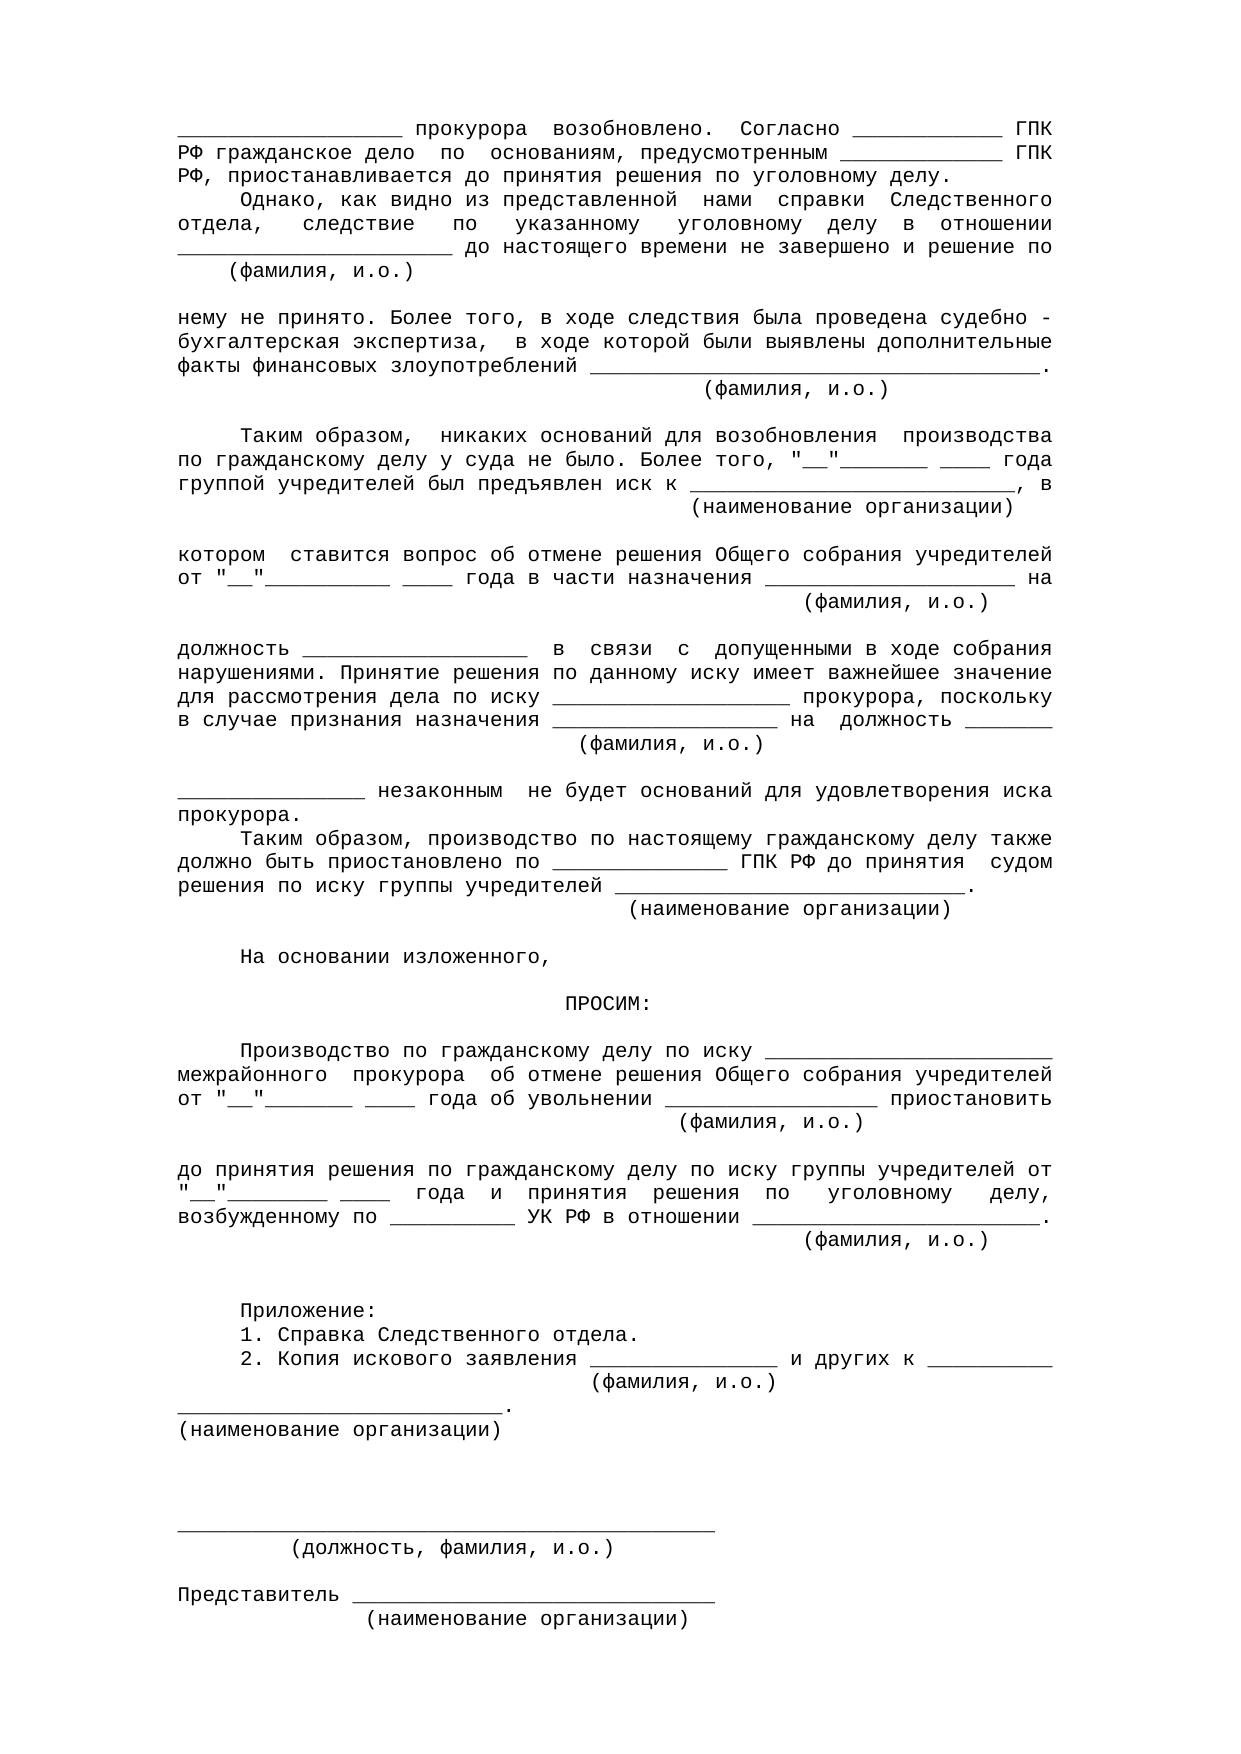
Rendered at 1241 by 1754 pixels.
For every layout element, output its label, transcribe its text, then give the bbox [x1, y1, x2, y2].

text решения по иску группы учредителей ____________________________. [177, 875, 1152, 898]
text межрайонного прокурора об отмене решения Общего собрания учредителей [177, 1064, 1152, 1088]
text (наименование организации) [177, 898, 1152, 922]
text Однако, как видно из представленной нами справки Следственного [177, 189, 1152, 213]
text На основании изложенного, [177, 946, 1152, 969]
text ______________________ до настоящего времени не завершено и решение по [177, 236, 1152, 260]
text факты финансовых злоупотреблений ____________________________________. [177, 354, 1152, 378]
text (фамилия, и.о.) [177, 260, 1152, 284]
text _______________ незаконным не будет оснований для удовлетворения иска [177, 780, 1152, 804]
text РФ, приостанавливается до принятия решения по уголовному делу. [177, 165, 1152, 189]
text (наименование организации) [177, 1608, 1152, 1631]
text для рассмотрения дела по иску ___________________ прокурора, поскольку [177, 686, 1152, 709]
text должно быть приостановлено по ______________ ГПК РФ до принятия судом [177, 851, 1152, 875]
text бухгалтерская экспертиза, в ходе которой были выявлены дополнительные [177, 331, 1152, 354]
text отдела, следствие по указанному уголовному делу в отношении [177, 213, 1152, 236]
text __________________ прокурора возобновлено. Согласно ____________ ГПК [177, 118, 1152, 142]
text __________________________. [177, 1395, 1152, 1419]
text РФ гражданское дело по основаниям, предусмотренным _____________ ГПК [177, 142, 1152, 165]
text Производство по гражданскому делу по иску _______________________ [177, 1040, 1152, 1064]
text в случае признания назначения __________________ на должность _______ [177, 709, 1152, 733]
text Приложение: [177, 1300, 1152, 1324]
text от "__"_______ ____ года об увольнении _________________ приостановить [177, 1088, 1152, 1111]
text (наименование организации) [177, 1419, 1152, 1442]
text ПРОСИМ: [177, 993, 1152, 1017]
text от "__"__________ ____ года в части назначения ____________________ на [177, 567, 1152, 591]
text (фамилия, и.о.) [177, 733, 1152, 757]
text группой учредителей был предъявлен иск к __________________________, в [177, 473, 1152, 496]
text (фамилия, и.о.) [177, 1229, 1152, 1253]
text нарушениями. Принятие решения по данному иску имеет важнейшее значение [177, 662, 1152, 686]
text Таким образом, производство по настоящему гражданскому делу также [177, 827, 1152, 851]
text (должность, фамилия, и.о.) [177, 1537, 1152, 1561]
text должность __________________ в связи с допущенными в ходе собрания [177, 638, 1152, 662]
text (фамилия, и.о.) [177, 591, 1152, 615]
text возбужденному по __________ УК РФ в отношении _______________________. [177, 1206, 1152, 1229]
text Представитель _____________________________ [177, 1584, 1152, 1608]
text котором ставится вопрос об отмене решения Общего собрания учредителей [177, 544, 1152, 567]
text по гражданскому делу у суда не было. Более того, "__"_______ ____ года [177, 449, 1152, 473]
text ___________________________________________ [177, 1513, 1152, 1537]
text прокурора. [177, 804, 1152, 827]
text 1. Справка Следственного отдела. [177, 1324, 1152, 1348]
text нему не принято. Более того, в ходе следствия была проведена судебно - [177, 307, 1152, 331]
text до принятия решения по гражданскому делу по иску группы учредителей от [177, 1158, 1152, 1182]
text (фамилия, и.о.) [177, 1371, 1152, 1395]
text 2. Копия искового заявления _______________ и других к __________ [177, 1348, 1152, 1371]
text "__"________ ____ года и принятия решения по уголовному делу, [177, 1182, 1152, 1206]
text (фамилия, и.о.) [177, 378, 1152, 402]
text (наименование организации) [177, 496, 1152, 520]
text (фамилия, и.о.) [177, 1111, 1152, 1135]
text Таким образом, никаких оснований для возобновления производства [177, 426, 1152, 449]
